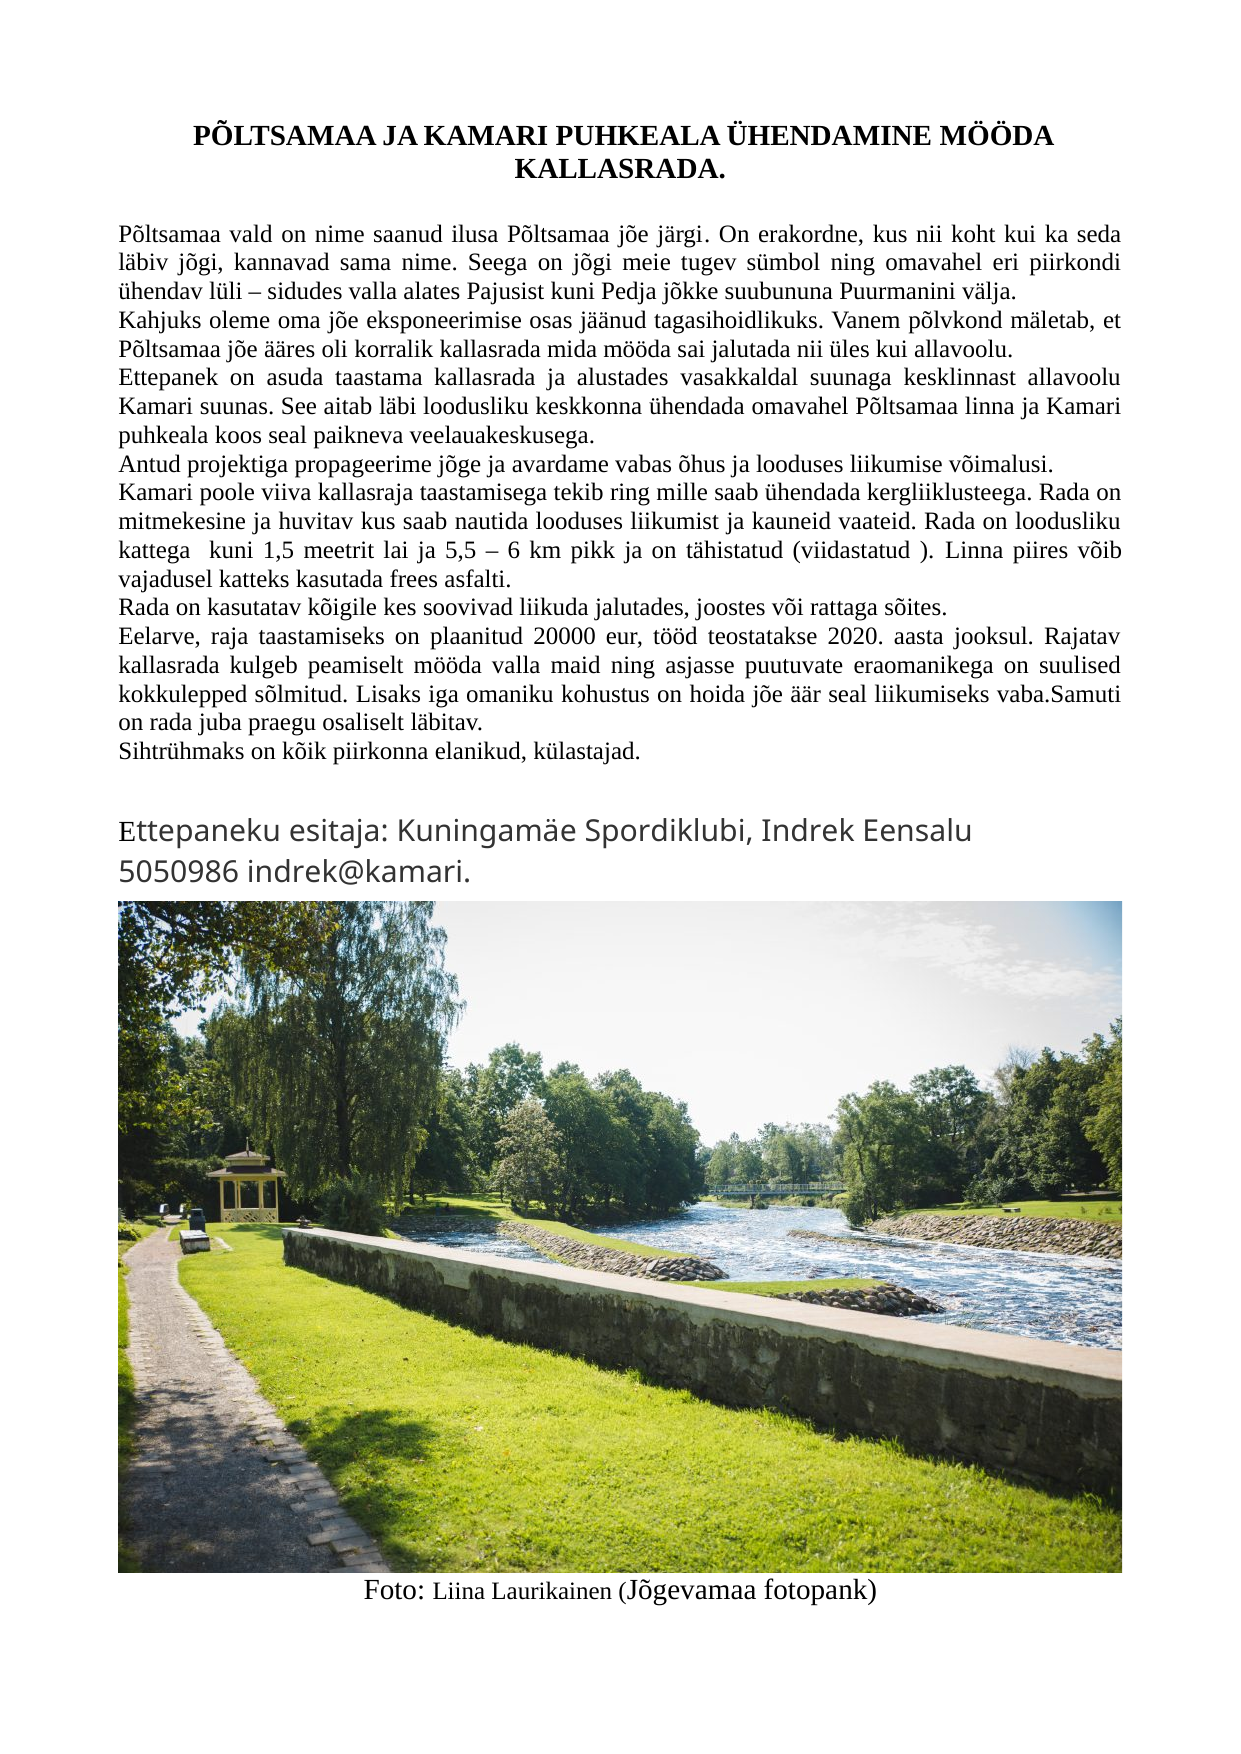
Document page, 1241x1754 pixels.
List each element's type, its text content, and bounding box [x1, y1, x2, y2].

text Põltsamaa vald on nime saanud ilusa Põltsamaa jõe järgi. On erakordne, kus nii koht kui ka seda läbiv jõgi, kannavad sama nime. Seega on jõgi meie tugev sümbol ning omavahel eri piirkondi ühendav lüli – sidudes valla alates Pajusist kuni Pedja jõkke suubununa Puurmanini välja. [118, 219, 1122, 305]
text Ettepaneku esitaja: Kuningamäe Spordiklubi, Indrek Eensalu 5050986 indrek@kamari. [118, 809, 1097, 891]
text Ettepanek on asuda taastama kallasrada ja alustades vasakkaldal suunaga kesklinnast allavoolu Kamari suunas. See aitab läbi loodusliku keskkonna ühendada omavahel Põltsamaa linna ja Kamari puhkeala koos seal paikneva veelauakeskusega. [118, 362, 1122, 449]
text Foto: Liina Laurikainen (Jõgevamaa fotopank) [118, 1573, 1122, 1606]
text Rada on kasutatav kõigile kes soovivad liikuda jalutades, joostes või rattaga sõites. [118, 592, 1122, 621]
text Kahjuks oleme oma jõe eksponeerimise osas jäänud tagasihoidlikuks. Vanem põlvkond mäletab, et Põltsamaa jõe ääres oli korralik kallasrada mida mööda sai jalutada nii üles kui allavoolu. [118, 305, 1122, 362]
text Eelarve, raja taastamiseks on plaanitud 20000 eur, tööd teostatakse 2020. aasta jooksul. Rajatav kallasrada kulgeb peamiselt mööda valla maid ning asjasse puutuvate eraomanikega on suulised kokkulepped sõlmitud. Lisaks iga omaniku kohustus on hoida jõe äär seal liikumiseks vaba.Samuti on rada juba praegu osaliselt läbitav. [118, 621, 1122, 736]
text Kamari poole viiva kallasraja taastamisega tekib ring mille saab ühendada kergliiklusteega. Rada on mitmekesine ja huvitav kus saab nautida looduses liikumist ja kauneid vaateid. Rada on loodusliku kattega kuni 1,5 meetrit lai ja 5,5 – 6 km pikk ja on tähistatud (viidastatud ). Linna piires võib vajadusel katteks kasutada frees asfalti. [118, 477, 1122, 592]
text PÕLTSAMAA JA KAMARI PUHKEALA ÜHENDAMINE MÖÖDA KALLASRADA. [118, 118, 1122, 185]
text Antud projektiga propageerime jõge ja avardame vabas õhus ja looduses liikumise võimalusi. [118, 449, 1122, 477]
text Sihtrühmaks on kõik piirkonna elanikud, külastajad. [118, 736, 1122, 765]
